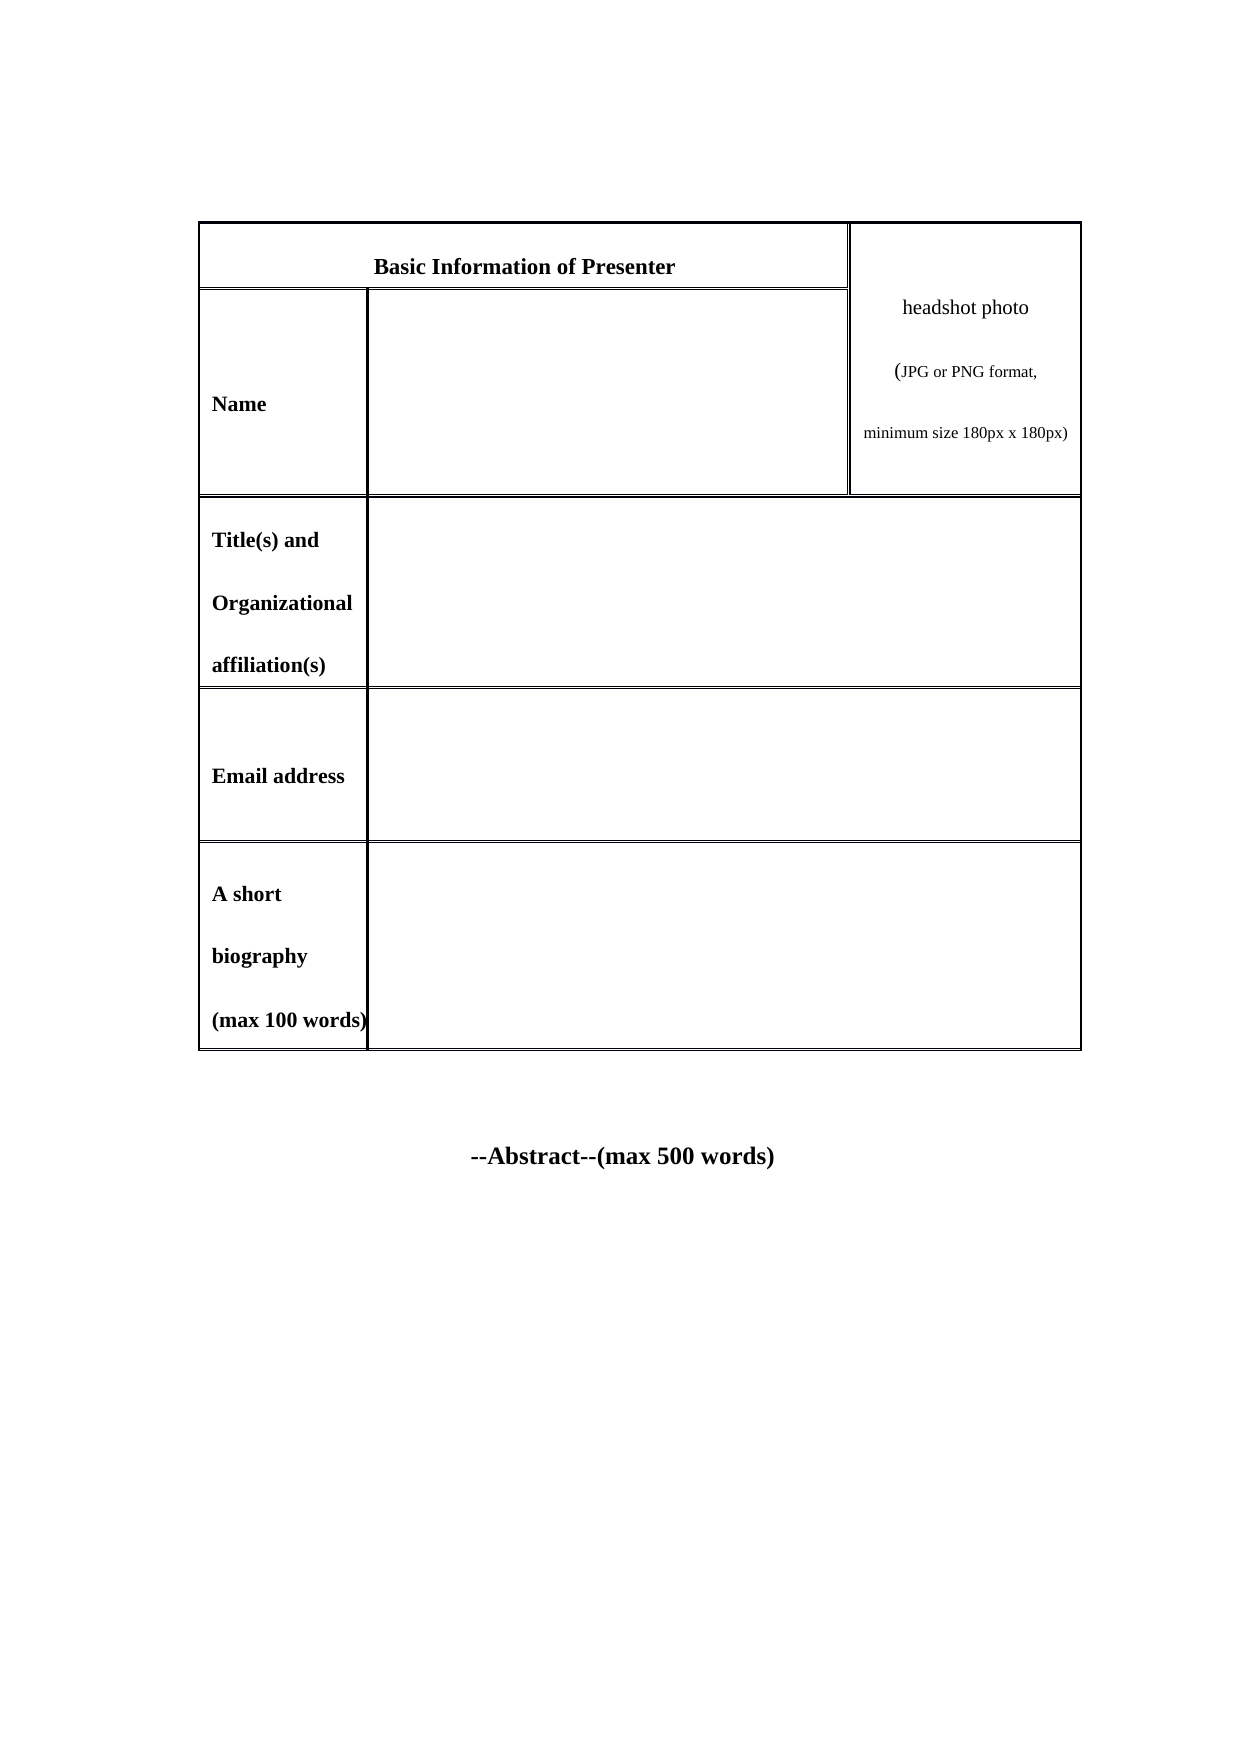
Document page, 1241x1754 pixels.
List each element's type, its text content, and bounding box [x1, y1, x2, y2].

table_cell [369, 689, 1080, 840]
table_cell Email address [200, 689, 366, 840]
table_cell Title(s) and Organizational affiliation(s) [200, 498, 366, 686]
table_cell A short biography (max 100 words) [200, 843, 366, 1048]
table_cell [369, 290, 847, 494]
table_cell [369, 843, 1080, 1048]
table_header headshot photo (JPG or PNG format, minimum size 180px x 180px) [851, 224, 1080, 494]
table_cell Name [200, 290, 366, 494]
table_cell [369, 498, 1080, 686]
text --Abstract--(max 500 words) [192, 1114, 1053, 1176]
table_header Basic Information of Presenter [200, 224, 847, 287]
